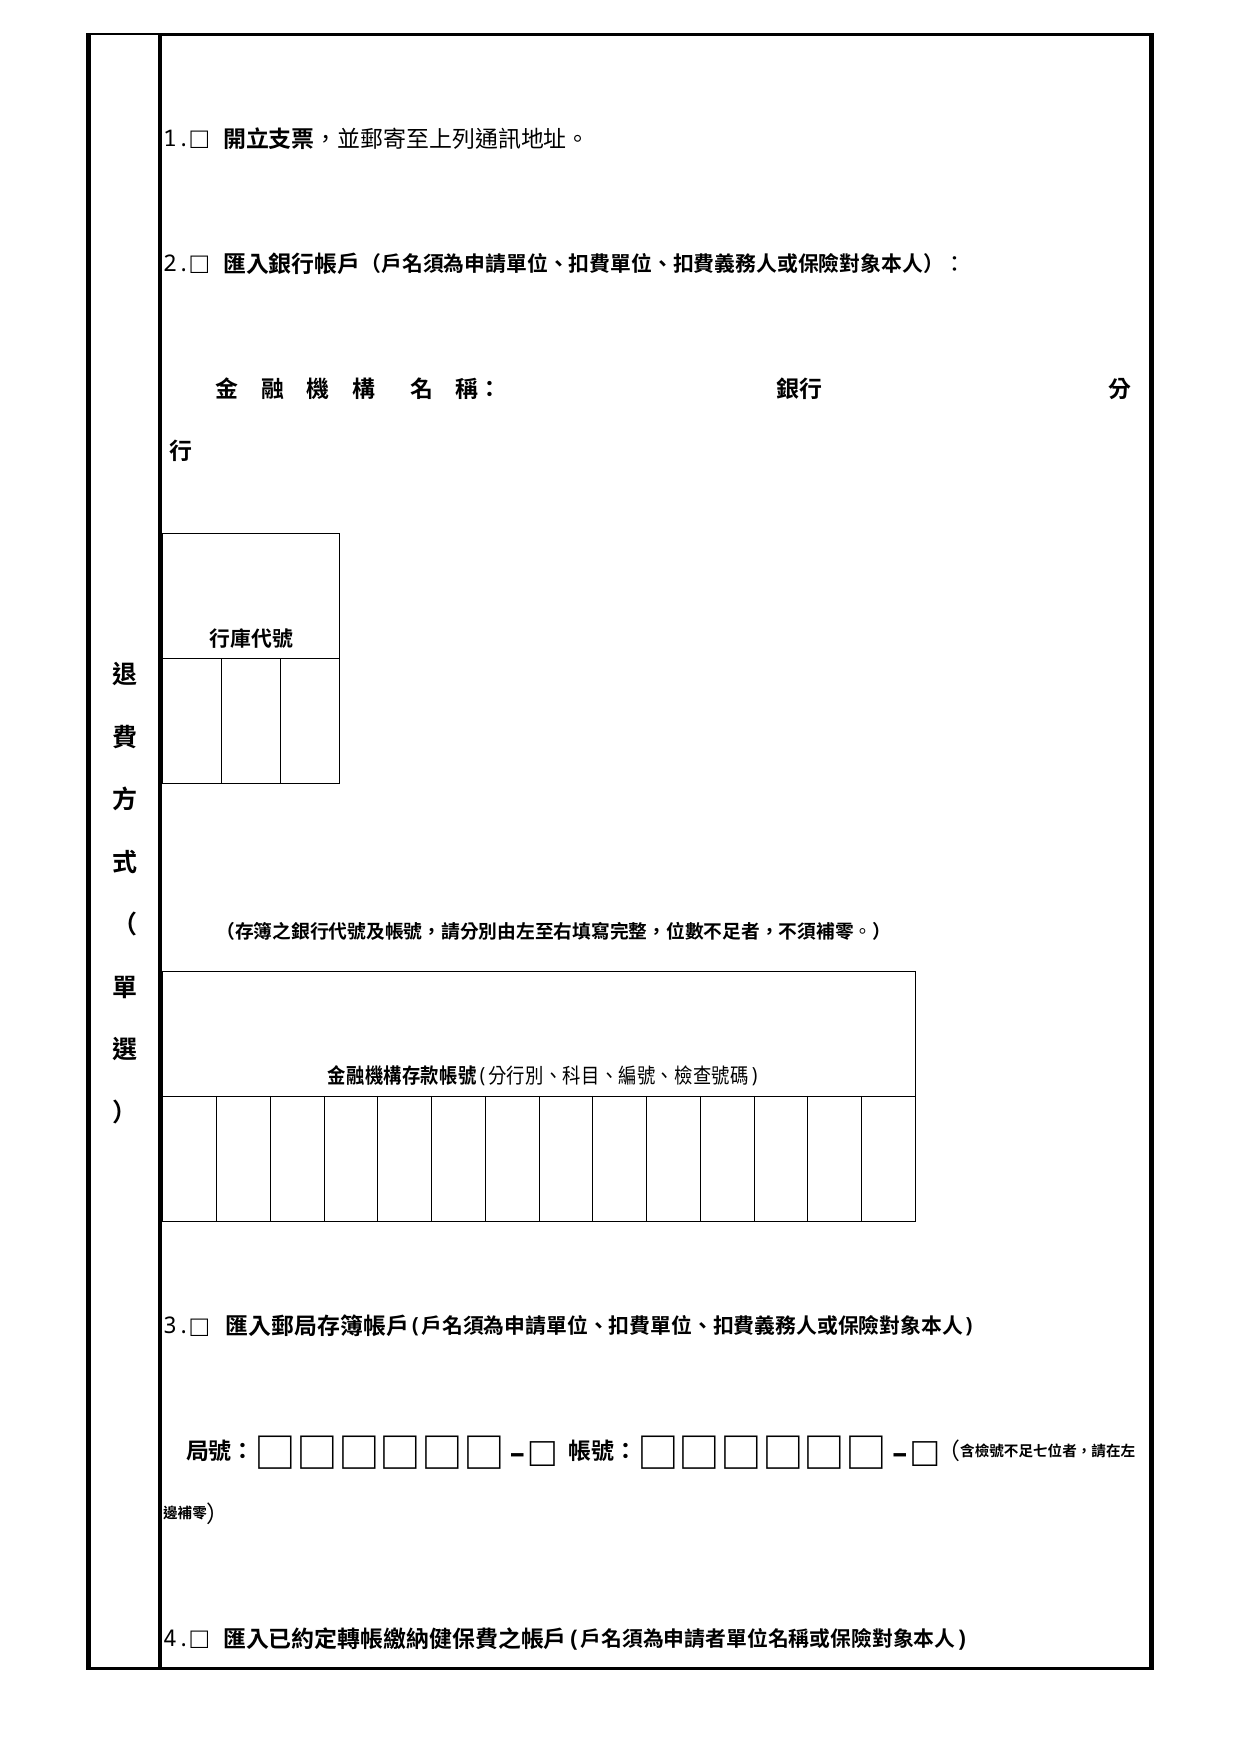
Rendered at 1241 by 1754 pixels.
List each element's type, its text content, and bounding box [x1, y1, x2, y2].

table_cell [163, 1097, 216, 1221]
table_cell 1.□ 開立支票，並郵寄至上列通訊地址。 2.□ 匯入銀行帳戶（戶名須為申請單位、扣費單位、扣費義務人或保險對象本人）： 金 融 機 構 名 稱： 銀行 分行 3.□ 匯入郵局存簿帳戶(戶名須為申請單位、扣費單位、扣費義務人或保險對象本人) 局號：□□□□□□-□ 帳號：□□□□□□-□（含檢號不足七位者，請在左邊補零） 4.□ 匯入已約定轉帳繳納健保費之帳戶(戶名須為申請者單位名稱或保險對象本人) [162, 36, 1149, 1667]
table_cell [593, 1097, 646, 1221]
table_cell [862, 1097, 915, 1221]
table_cell [432, 1097, 485, 1221]
table_cell 退費方式（單選） [91, 35, 158, 1667]
table_cell [378, 1097, 431, 1221]
table_cell [808, 1097, 861, 1221]
table_cell [163, 659, 221, 783]
table_header 行庫代號 [163, 534, 339, 658]
table_cell [325, 1097, 377, 1221]
table_header 金融機構存款帳號(分行別、科目、編號、檢查號碼) [163, 972, 915, 1096]
table_cell [647, 1097, 700, 1221]
table_cell [281, 659, 339, 783]
table_cell [271, 1097, 324, 1221]
table_cell [486, 1097, 539, 1221]
table_cell [701, 1097, 754, 1221]
table_cell [217, 1097, 270, 1221]
table_cell [222, 659, 280, 783]
table_cell [755, 1097, 807, 1221]
table_cell [540, 1097, 592, 1221]
